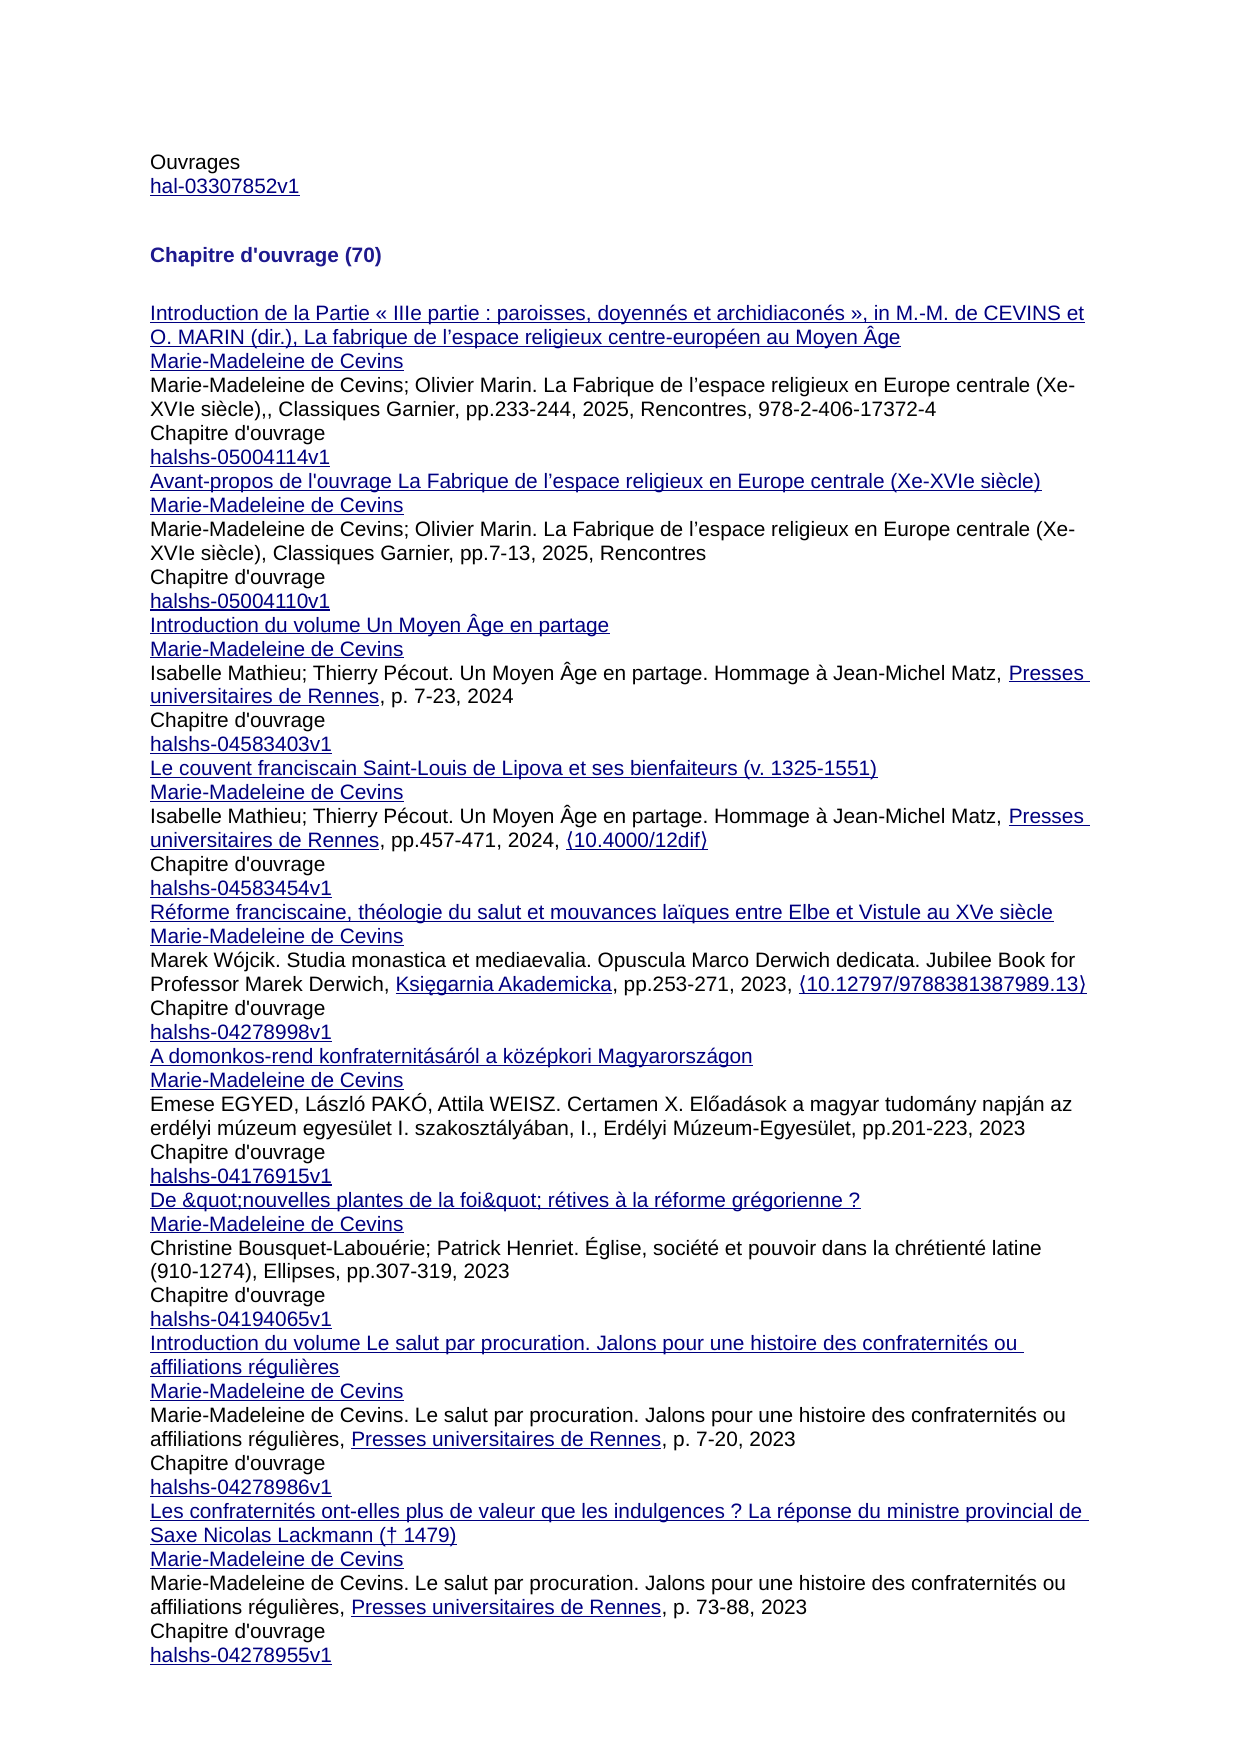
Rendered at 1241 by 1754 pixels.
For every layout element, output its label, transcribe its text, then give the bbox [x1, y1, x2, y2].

table_cell Introduction du volume Le salut par procuration. Jalons pour une histoire des confraternités ou affiliations régulières Marie-Madeleine de Cevins Marie-Madeleine de Cevins. Le salut par procuration. Jalons pour une histoire des confraternités ou affiliations régulières, Presses universitaires de Rennes, p. 7-20, 2023 Chapitre d'ouvrage halshs-04278986v1 [150, 1331, 1090, 1499]
table_cell Les confraternités ont-elles plus de valeur que les indulgences ? La réponse du ministre provincial de Saxe Nicolas Lackmann († 1479) Marie-Madeleine de Cevins Marie-Madeleine de Cevins. Le salut par procuration. Jalons pour une histoire des confraternités ou affiliations régulières, Presses universitaires de Rennes, p. 73-88, 2023 Chapitre d'ouvrage halshs-04278955v1 [150, 1499, 1090, 1667]
table_cell Avant-propos de l'ouvrage La Fabrique de l’espace religieux en Europe centrale (Xe-XVIe siècle) Marie-Madeleine de Cevins Marie-Madeleine de Cevins; Olivier Marin. La Fabrique de l’espace religieux en Europe centrale (Xe-XVIe siècle), Classiques Garnier, pp.7-13, 2025, Rencontres Chapitre d'ouvrage halshs-05004110v1 [150, 469, 1090, 612]
table_cell Réforme franciscaine, théologie du salut et mouvances laïques entre Elbe et Vistule au XVe siècle Marie-Madeleine de Cevins Marek Wójcik. Studia monastica et mediaevalia. Opuscula Marco Derwich dedicata. Jubilee Book for Professor Marek Derwich, Księgarnia Akademicka, pp.253-271, 2023, ⟨10.12797/9788381387989.13⟩ Chapitre d'ouvrage halshs-04278998v1 [150, 900, 1090, 1044]
table_cell Introduction du volume Un Moyen Âge en partage Marie-Madeleine de Cevins Isabelle Mathieu; Thierry Pécout. Un Moyen Âge en partage. Hommage à Jean-Michel Matz, Presses universitaires de Rennes, p. 7-23, 2024 Chapitre d'ouvrage halshs-04583403v1 [150, 613, 1090, 756]
table_header Introduction de la Partie « IIIe partie : paroisses, doyennés et archidiaconés », in M.-M. de CEVINS et O. MARIN (dir.), La fabrique de l’espace religieux centre-européen au Moyen Âge Marie-Madeleine de Cevins Marie-Madeleine de Cevins; Olivier Marin. La Fabrique de l’espace religieux en Europe centrale (Xe-XVIe siècle),, Classiques Garnier, pp.233-244, 2025, Rencontres, 978-2-406-17372-4 Chapitre d'ouvrage halshs-05004114v1 [150, 301, 1090, 469]
table_cell Ouvrages hal-03307852v1 [150, 150, 1090, 198]
table_cell A domonkos-rend konfraternitásáról a középkori Magyarországon Marie-Madeleine de Cevins Emese EGYED, László PAKÓ, Attila WEISZ. Certamen X. Előadások a magyar tudomány napján az erdélyi múzeum egyesület I. szakosztályában, I., Erdélyi Múzeum-Egyesület, pp.201-223, 2023 Chapitre d'ouvrage halshs-04176915v1 [150, 1044, 1090, 1187]
table_cell De &quot;nouvelles plantes de la foi&quot; rétives à la réforme grégorienne ? Marie-Madeleine de Cevins Christine Bousquet-Labouérie; Patrick Henriet. Église, société et pouvoir dans la chrétienté latine (910-1274), Ellipses, pp.307-319, 2023 Chapitre d'ouvrage halshs-04194065v1 [150, 1188, 1090, 1331]
subtitle Chapitre d'ouvrage (70) [150, 243, 1090, 267]
table_cell Le couvent franciscain Saint-Louis de Lipova et ses bienfaiteurs (v. 1325-1551) Marie-Madeleine de Cevins Isabelle Mathieu; Thierry Pécout. Un Moyen Âge en partage. Hommage à Jean-Michel Matz, Presses universitaires de Rennes, pp.457-471, 2024, ⟨10.4000/12dif⟩ Chapitre d'ouvrage halshs-04583454v1 [150, 756, 1090, 900]
